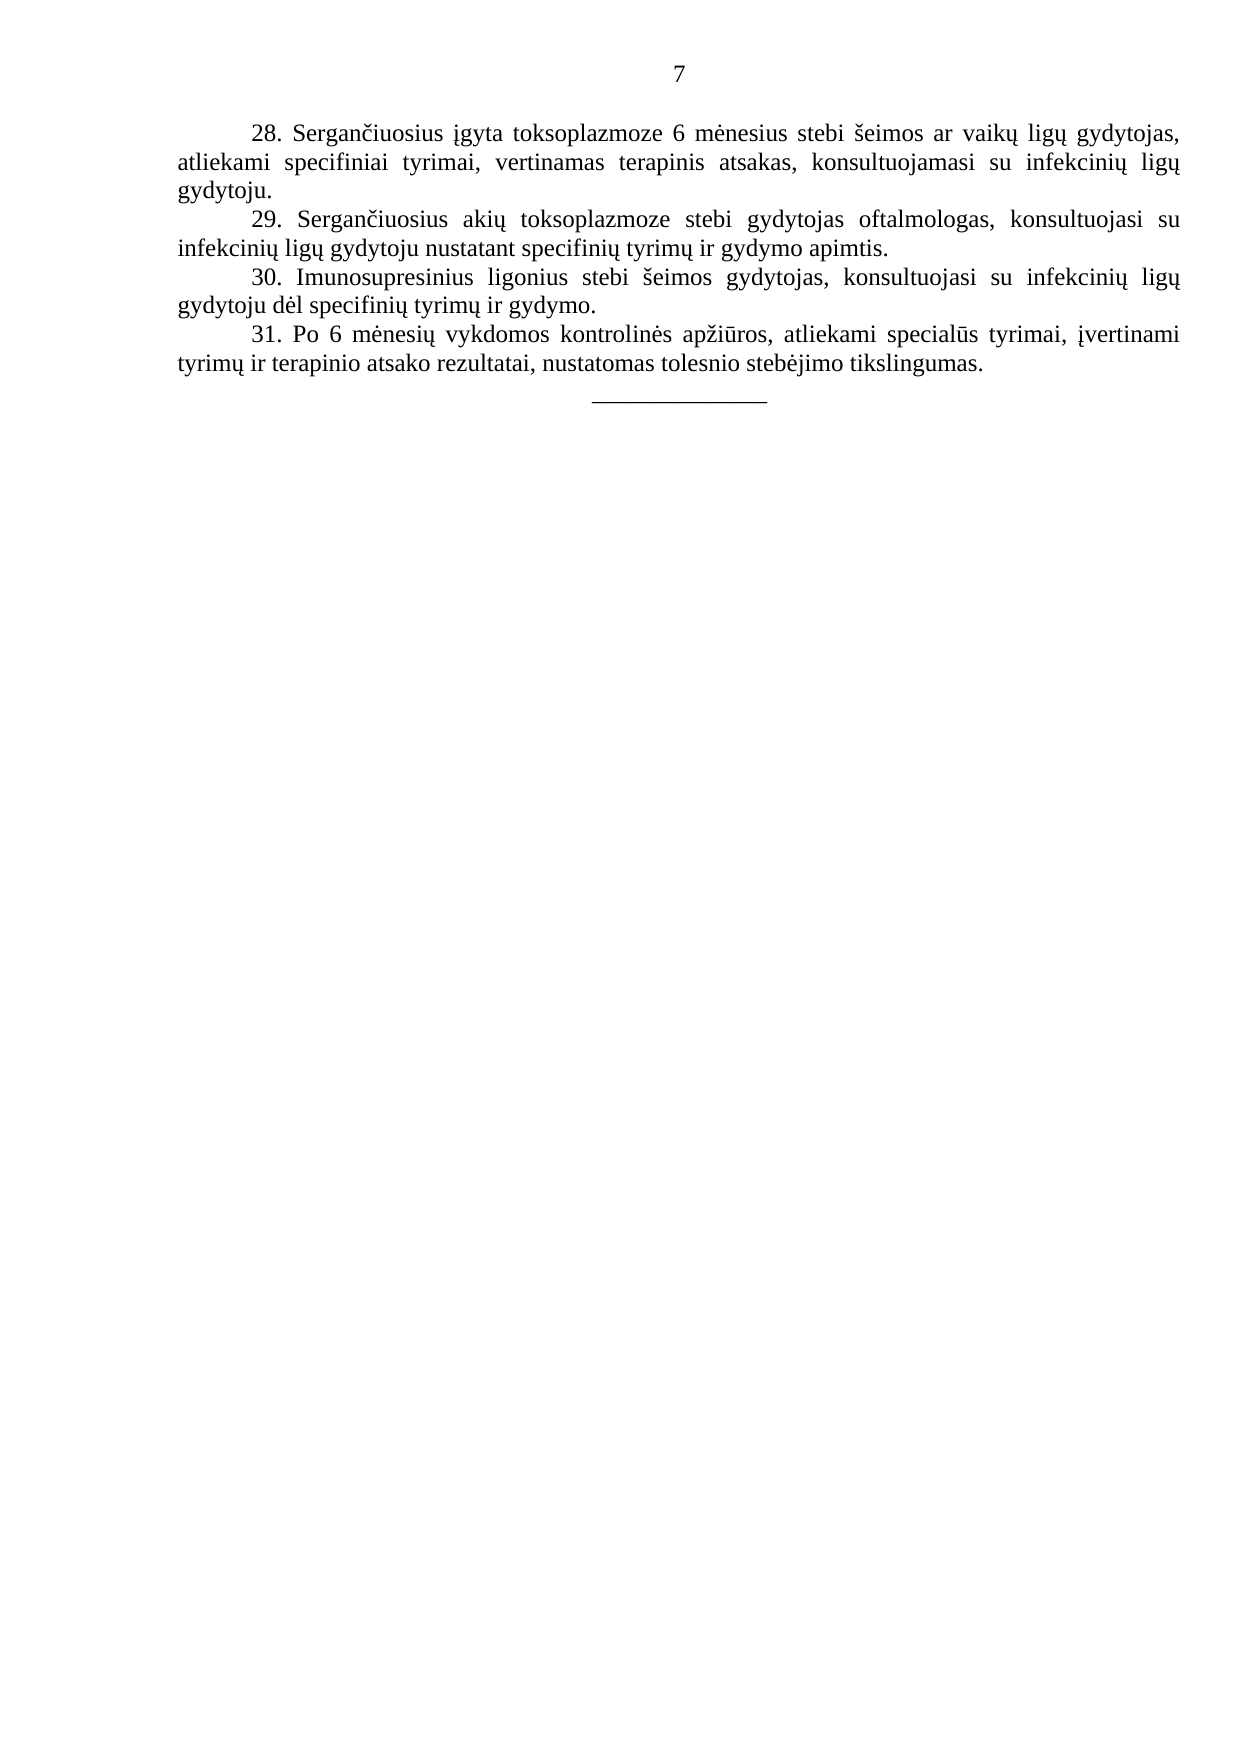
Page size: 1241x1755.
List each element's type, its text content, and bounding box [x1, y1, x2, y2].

text 29. Sergančiuosius akių toksoplazmoze stebi gydytojas oftalmologas, konsultuojasi su infekcinių ligų gydytoju nustatant specifinių tyrimų ir gydymo apimtis. [177, 204, 1181, 262]
text 30. Imunosupresinius ligonius stebi šeimos gydytojas, konsultuojasi su infekcinių ligų gydytoju dėl specifinių tyrimų ir gydymo. [177, 262, 1181, 319]
text 31. Po 6 mėnesių vykdomos kontrolinės apžiūros, atliekami specialūs tyrimai, įvertinami tyrimų ir terapinio atsako rezultatai, nustatomas tolesnio stebėjimo tikslingumas. [177, 319, 1181, 377]
text 28. Sergančiuosius įgyta toksoplazmoze 6 mėnesius stebi šeimos ar vaikų ligų gydytojas, atliekami specifiniai tyrimai, vertinamas terapinis atsakas, konsultuojamasi su infekcinių ligų gydytoju. [177, 118, 1181, 204]
text ______________ [177, 377, 1181, 406]
